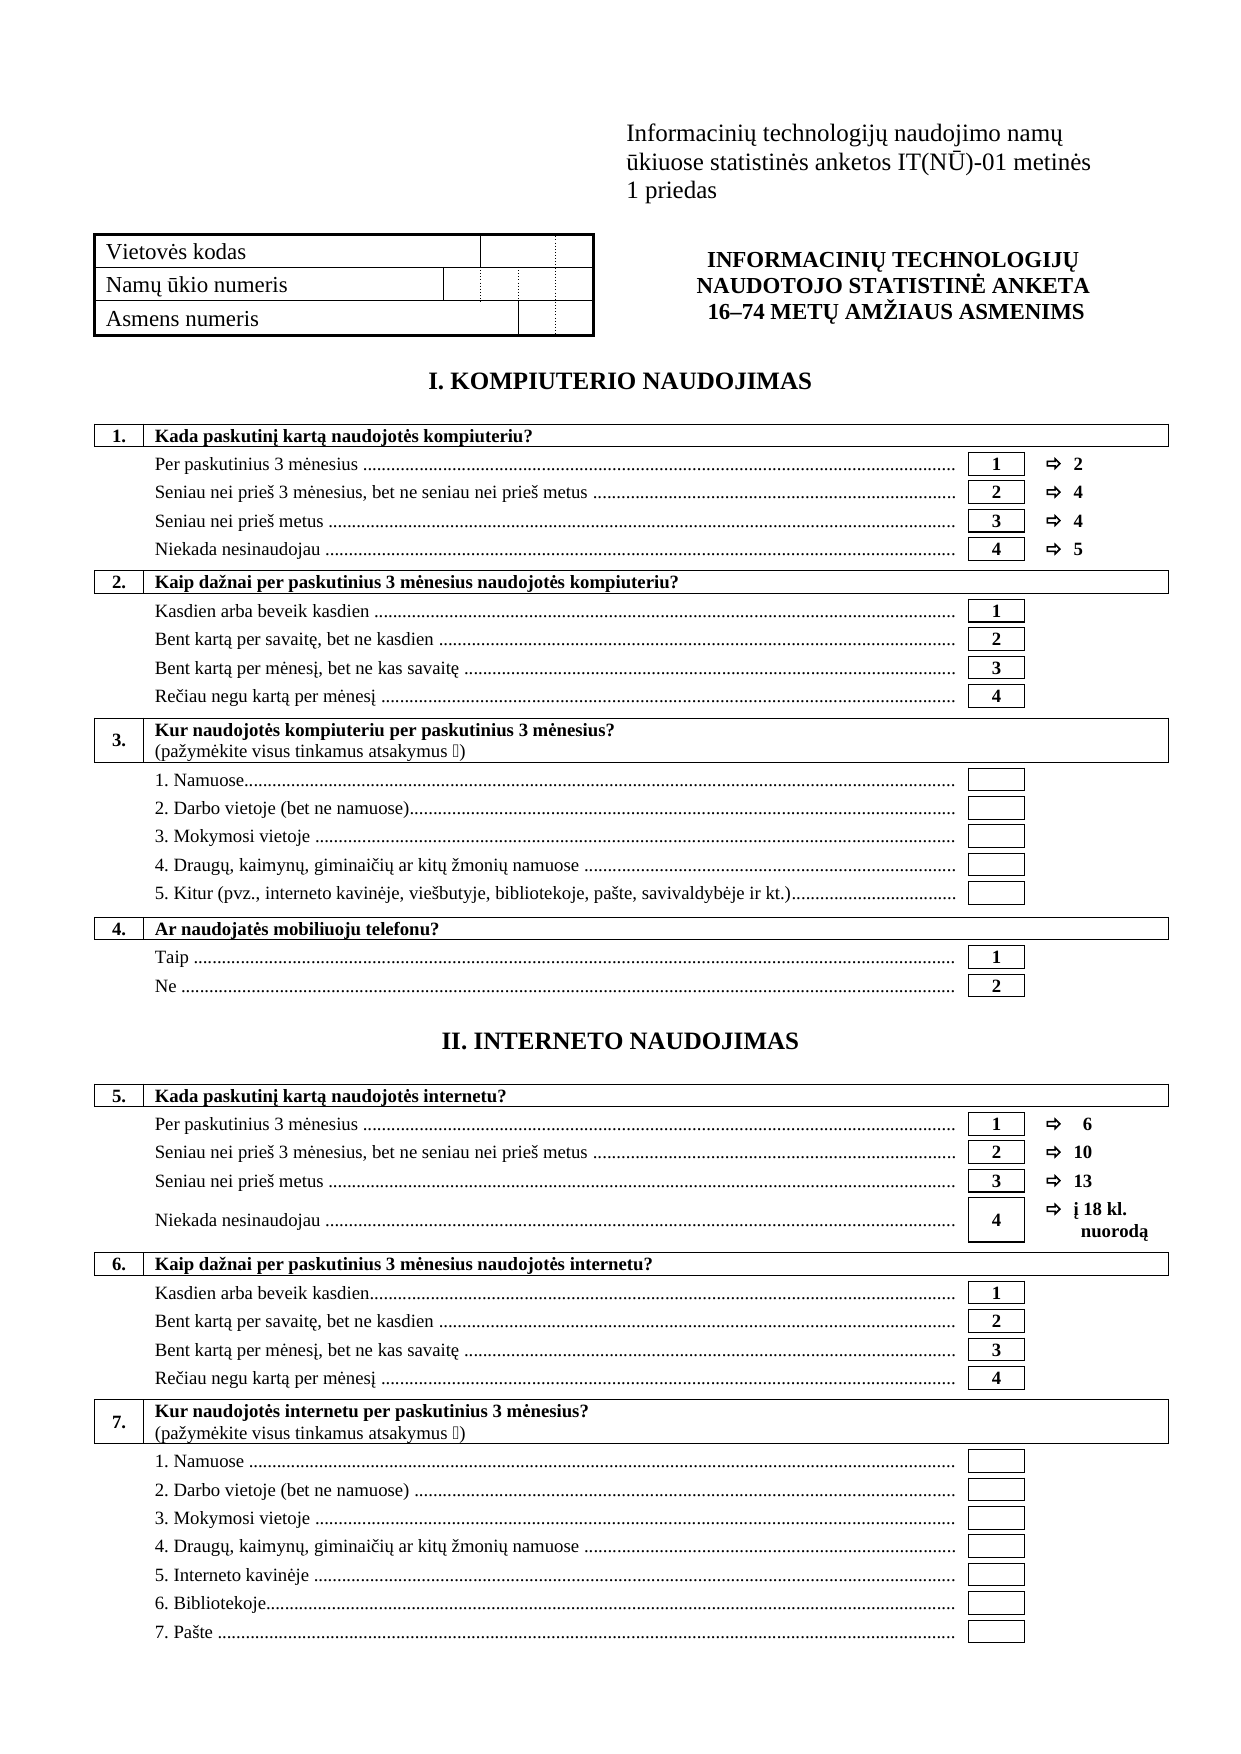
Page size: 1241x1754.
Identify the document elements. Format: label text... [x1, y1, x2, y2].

text 1 priedas [94, 176, 1146, 204]
table_cell Asmens numeris [96, 301, 443, 334]
table_cell [1025, 1620, 1168, 1642]
table_cell [95, 447, 143, 452]
table_cell [143, 1360, 968, 1366]
table_cell [1025, 819, 1168, 824]
table_cell [969, 769, 1024, 790]
table_header Kada paskutinį kartą naudojotės internetu? [144, 1085, 1168, 1106]
table_cell 1 [969, 453, 1024, 474]
table_cell [95, 1642, 143, 1648]
table_cell [95, 763, 143, 767]
table_cell Bent kartą per mėnesį, bet ne kas savaitę [143, 656, 968, 678]
table_cell [1025, 650, 1168, 656]
table_cell Bent kartą per savaitę, bet ne kasdien [143, 1309, 968, 1332]
text II. INTERNETO NAUDOJIMAS [94, 1026, 1146, 1055]
table_cell [968, 1333, 1024, 1337]
table_cell [143, 1642, 968, 1648]
table_cell [95, 875, 143, 881]
table_cell [968, 1136, 1024, 1140]
table_cell [95, 968, 143, 974]
table_cell [95, 881, 143, 904]
table_cell [969, 1592, 1024, 1614]
table_cell [968, 820, 1024, 824]
table_cell 3. Mokymosi vietoje [143, 824, 968, 847]
table_cell [95, 656, 143, 678]
table_header Vietovės kodas [96, 236, 443, 267]
table_cell [95, 768, 143, 790]
table_cell [143, 1472, 968, 1477]
table_header Kada paskutinį kartą naudojotės kompiuteriu? [144, 425, 1168, 446]
table_cell [968, 763, 1024, 767]
table_cell [95, 1135, 143, 1140]
table_cell 7. Pašte [143, 1620, 968, 1642]
table_cell [1025, 627, 1168, 650]
table_cell [968, 447, 1024, 452]
table_cell [1025, 475, 1168, 480]
table_cell [1025, 1281, 1168, 1303]
table_cell [1025, 1303, 1168, 1309]
table_cell [95, 452, 143, 474]
table_cell [969, 882, 1024, 904]
table_cell Seniau nei prieš 3 mėnesius, bet ne seniau nei prieš metus [143, 1140, 968, 1163]
table_cell [968, 876, 1024, 881]
table_header [443, 236, 480, 267]
table_cell [968, 1276, 1024, 1281]
table_cell [968, 1586, 1024, 1591]
table_cell Bent kartą per savaitę, bet ne kasdien [143, 627, 968, 650]
table_cell Ne [143, 974, 968, 996]
table_cell Bent kartą per mėnesį, bet ne kas savaitę [143, 1338, 968, 1360]
table_cell [95, 1360, 143, 1366]
table_cell [95, 1591, 143, 1614]
table_cell [143, 1163, 968, 1169]
table_cell [143, 968, 968, 974]
table_cell [969, 1564, 1024, 1585]
table_cell [143, 1444, 968, 1449]
table_cell [95, 594, 143, 599]
table_cell [1025, 1332, 1168, 1337]
table_cell [595, 267, 624, 300]
table_cell 1 [969, 946, 1024, 968]
table_header 7. [95, 1400, 143, 1443]
table_cell 4 [969, 1367, 1024, 1388]
table_cell [1025, 1585, 1168, 1591]
table_cell 5. Kitur (pvz., interneto kavinėje, viešbutyje, bibliotekoje, pašte, savivaldybėje ir kt.) [143, 881, 968, 904]
table_cell 5. Interneto kavinėje [143, 1563, 968, 1585]
table_cell [1025, 945, 1168, 968]
table_cell [968, 1615, 1024, 1620]
table_cell [1025, 1366, 1168, 1388]
table_header 2. [95, 571, 143, 593]
table_cell [143, 1276, 968, 1281]
table_cell [1025, 763, 1168, 767]
table_cell [1025, 768, 1168, 790]
table_cell [95, 1478, 143, 1500]
table_cell [95, 1309, 143, 1332]
table_cell [143, 875, 968, 881]
table_cell [143, 1557, 968, 1563]
table_cell [1025, 1276, 1168, 1281]
table_cell 2 [969, 481, 1024, 503]
table_cell Kasdien arba beveik kasdien [143, 599, 968, 621]
table_cell  6 [1025, 1112, 1168, 1134]
table_header 4. [95, 918, 143, 939]
table_cell [968, 1304, 1024, 1309]
table_cell [95, 819, 143, 824]
table_cell [968, 1444, 1024, 1449]
table_cell [1025, 847, 1168, 853]
table_cell [143, 447, 968, 452]
table_cell [1025, 1107, 1168, 1112]
table_cell [143, 847, 968, 853]
table_cell [1025, 621, 1168, 627]
table_cell  4 [1025, 480, 1168, 503]
table_cell 2. Darbo vietoje (bet ne namuose) [143, 1478, 968, 1500]
table_cell Namų ūkio numeris [96, 268, 443, 300]
table_cell [143, 1135, 968, 1140]
table_header Kur naudojotės internetu per paskutinius 3 mėnesius? (pažymėkite visus tinkamus atsakymus X) [144, 1400, 1168, 1443]
table_cell [95, 1534, 143, 1557]
table_cell [1025, 1472, 1168, 1477]
table_header [518, 236, 556, 267]
table_cell  10 [1025, 1140, 1168, 1163]
table_cell [1025, 656, 1168, 678]
table_cell [95, 974, 143, 996]
table_cell [1025, 447, 1168, 452]
table_cell 2 [969, 1310, 1024, 1332]
table_cell [518, 268, 556, 300]
table_cell [1025, 1163, 1168, 1169]
table_cell 4 [969, 685, 1024, 707]
table_cell [95, 531, 143, 537]
table_cell [95, 1563, 143, 1585]
table_cell [968, 1107, 1024, 1112]
table_cell [1025, 875, 1168, 881]
table_cell [95, 621, 143, 627]
table_cell [1025, 968, 1168, 974]
table_cell [143, 621, 968, 627]
table_cell [1025, 1534, 1168, 1557]
table_cell [143, 1585, 968, 1591]
table_cell [95, 475, 143, 480]
table_cell [968, 848, 1024, 853]
table_cell [143, 1107, 968, 1112]
table_header Ar naudojatės mobiliuoju telefonu? [144, 918, 1168, 939]
table_cell [1025, 1591, 1168, 1614]
table_cell 3. Mokymosi vietoje [143, 1506, 968, 1528]
table_cell [143, 531, 968, 537]
table_cell [969, 1507, 1024, 1528]
table_cell [968, 1164, 1024, 1169]
table_cell [1025, 1529, 1168, 1534]
table_cell [968, 594, 1024, 599]
table_cell [481, 301, 518, 334]
table_header Kur naudojotės kompiuteriu per paskutinius 3 mėnesius? (pažymėkite visus tinkamus atsakymus X) [144, 719, 1168, 762]
table_cell Seniau nei prieš metus [143, 1169, 968, 1191]
table_cell Seniau nei prieš metus [143, 509, 968, 531]
table_cell [143, 763, 968, 767]
table_cell [1025, 974, 1168, 996]
table_cell [968, 1643, 1024, 1648]
table_cell [1025, 853, 1168, 875]
table_cell [1025, 881, 1168, 904]
table_cell Rečiau negu kartą per mėnesį [143, 1366, 968, 1388]
table_cell [1025, 594, 1168, 599]
table_cell [95, 1614, 143, 1620]
table_cell 1. Namuose [143, 768, 968, 790]
table_header 1. [95, 425, 143, 446]
table_cell [95, 1140, 143, 1163]
table_cell [95, 1472, 143, 1477]
table_cell [1025, 1135, 1168, 1140]
table_cell 3 [969, 1170, 1024, 1191]
table_header 6. [95, 1253, 143, 1275]
table_cell [969, 1450, 1024, 1472]
table_cell [143, 790, 968, 796]
table_cell [143, 475, 968, 480]
text Informacinių technologijų naudojimo namų [94, 118, 1146, 147]
table_header Informacinių technologijŲ naudotojo STATISTINĖ Anketa 16–74 metų amžiaus asmenims [624, 233, 1168, 334]
table_cell 1 [969, 1282, 1024, 1303]
table_cell [143, 1529, 968, 1534]
table_cell [143, 819, 968, 824]
table_cell [95, 1332, 143, 1337]
table_cell [95, 940, 143, 945]
table_cell 4. Draugų, kaimynų, giminaičių ar kitų žmonių namuose [143, 1534, 968, 1557]
table_cell [968, 940, 1024, 945]
table_cell [1025, 1360, 1168, 1366]
table_cell [95, 1585, 143, 1591]
table_cell [1025, 940, 1168, 945]
table_cell [969, 854, 1024, 875]
text ūkiuose statistinės anketos IT(NŪ)-01 metinės [94, 147, 1146, 176]
table_cell 1 [969, 600, 1024, 621]
table_cell [95, 1366, 143, 1388]
table_cell [95, 1191, 143, 1197]
table_cell 6. Bibliotekoje [143, 1591, 968, 1614]
table_cell  į 18 kl. nuorodą [1025, 1197, 1168, 1241]
table_cell [968, 1361, 1024, 1366]
table_cell [968, 1530, 1024, 1534]
table_cell 1 [969, 1113, 1024, 1134]
table_cell [143, 1614, 968, 1620]
table_cell [95, 1197, 143, 1241]
table_cell [95, 480, 143, 503]
table_cell [969, 825, 1024, 847]
table_cell [143, 1332, 968, 1337]
table_cell [95, 1557, 143, 1563]
table_cell 2 [969, 1141, 1024, 1163]
table_cell  5 [1025, 537, 1168, 560]
table_cell [95, 1444, 143, 1449]
table_cell [1025, 1506, 1168, 1528]
table_cell [95, 945, 143, 968]
table_cell [1025, 1444, 1168, 1449]
table_cell [95, 1281, 143, 1303]
table_cell [95, 1620, 143, 1642]
text I. KOMPIUTERIO NAUDOJIMAS [94, 366, 1146, 395]
table_cell  4 [1025, 509, 1168, 531]
table_cell 4. Draugų, kaimynų, giminaičių ar kitų žmonių namuose [143, 853, 968, 875]
table_cell [1025, 796, 1168, 818]
table_cell [95, 1500, 143, 1506]
table_cell [968, 679, 1024, 684]
table_cell [95, 1449, 143, 1472]
table_cell [556, 301, 592, 334]
table_cell Kasdien arba beveik kasdien [143, 1281, 968, 1303]
table_cell [95, 1529, 143, 1534]
table_cell [1025, 1500, 1168, 1506]
table_cell [1025, 1338, 1168, 1360]
table_cell [969, 1535, 1024, 1557]
table_cell Taip [143, 945, 968, 968]
table_cell [95, 627, 143, 650]
table_cell Rečiau negu kartą per mėnesį [143, 684, 968, 707]
table_cell [968, 791, 1024, 796]
table_cell 3 [969, 1339, 1024, 1360]
table_cell Per paskutinius 3 mėnesius . [143, 452, 968, 474]
table_cell [444, 268, 481, 300]
table_cell [969, 1479, 1024, 1500]
table_cell [143, 678, 968, 684]
table_cell [1025, 790, 1168, 796]
table_cell 2 [969, 628, 1024, 650]
table_cell [969, 797, 1024, 818]
table_cell [969, 1621, 1024, 1642]
table_header 5. [95, 1085, 143, 1106]
table_cell [143, 940, 968, 945]
table_cell [1025, 503, 1168, 509]
table_header [556, 236, 592, 267]
table_header [481, 236, 518, 267]
table_header Kaip dažnai per paskutinius 3 mėnesius naudojotės kompiuteriu? [144, 571, 1168, 593]
table_cell [968, 504, 1024, 509]
table_cell [95, 1107, 143, 1112]
table_cell [968, 1473, 1024, 1477]
table_cell [95, 1506, 143, 1528]
table_cell [556, 268, 592, 300]
table_cell [1025, 824, 1168, 847]
table_cell  2 [1025, 452, 1168, 474]
table_cell [95, 650, 143, 656]
table_cell [595, 300, 624, 334]
table_cell  13 [1025, 1169, 1168, 1191]
table_cell [95, 678, 143, 684]
table_cell [443, 301, 481, 334]
table_cell [968, 476, 1024, 480]
table_cell [143, 1303, 968, 1309]
table_cell [143, 503, 968, 509]
table_cell 2 [969, 975, 1024, 996]
table_cell [968, 969, 1024, 974]
table_cell [968, 1193, 1024, 1197]
table_cell [143, 594, 968, 599]
table_cell [968, 651, 1024, 656]
table_cell [1025, 599, 1168, 621]
table_cell [1025, 1557, 1168, 1563]
table_cell 2. Darbo vietoje (bet ne namuose) [143, 796, 968, 818]
table_cell [1025, 1191, 1168, 1197]
table_cell [95, 1303, 143, 1309]
table_cell [95, 1112, 143, 1134]
table_cell [1025, 1309, 1168, 1332]
table_cell [968, 623, 1024, 627]
table_cell [143, 650, 968, 656]
table_cell [95, 1169, 143, 1191]
table_cell [1025, 1563, 1168, 1585]
table_cell [95, 824, 143, 847]
table_cell [95, 503, 143, 509]
table_cell 1. Namuose [143, 1449, 968, 1472]
table_cell Seniau nei prieš 3 mėnesius, bet ne seniau nei prieš metus [143, 480, 968, 503]
table_cell [95, 790, 143, 796]
table_cell Niekada nesinaudojau [143, 537, 968, 560]
table_cell [968, 1558, 1024, 1563]
table_cell [519, 301, 556, 334]
table_cell [95, 684, 143, 707]
table_cell [1025, 1478, 1168, 1500]
table_header [595, 233, 624, 267]
table_cell [95, 847, 143, 853]
table_cell [1025, 684, 1168, 707]
table_cell [95, 1276, 143, 1281]
table_cell [481, 268, 518, 300]
table_cell [1025, 678, 1168, 684]
table_cell [95, 599, 143, 621]
table_cell [95, 509, 143, 531]
table_cell Per paskutinius 3 mėnesius [143, 1112, 968, 1134]
table_cell [95, 1163, 143, 1169]
table_header 3. [95, 719, 143, 762]
table_cell 4 [969, 538, 1024, 560]
table_cell [1025, 1642, 1168, 1648]
table_cell [1025, 1614, 1168, 1620]
table_cell [968, 533, 1024, 537]
table_cell 3 [969, 657, 1024, 678]
table_cell [143, 1191, 968, 1197]
table_cell [95, 853, 143, 875]
table_cell [95, 537, 143, 560]
table_cell [143, 1500, 968, 1506]
table_cell [968, 1501, 1024, 1506]
table_cell 4 [969, 1198, 1024, 1241]
table_cell [95, 796, 143, 818]
table_cell Niekada nesinaudojau [143, 1197, 968, 1241]
table_cell [95, 1338, 143, 1360]
table_cell 3 [969, 510, 1024, 531]
table_header Kaip dažnai per paskutinius 3 mėnesius naudojotės internetu? [144, 1253, 1168, 1275]
table_cell [1025, 531, 1168, 537]
table_cell [1025, 1449, 1168, 1472]
